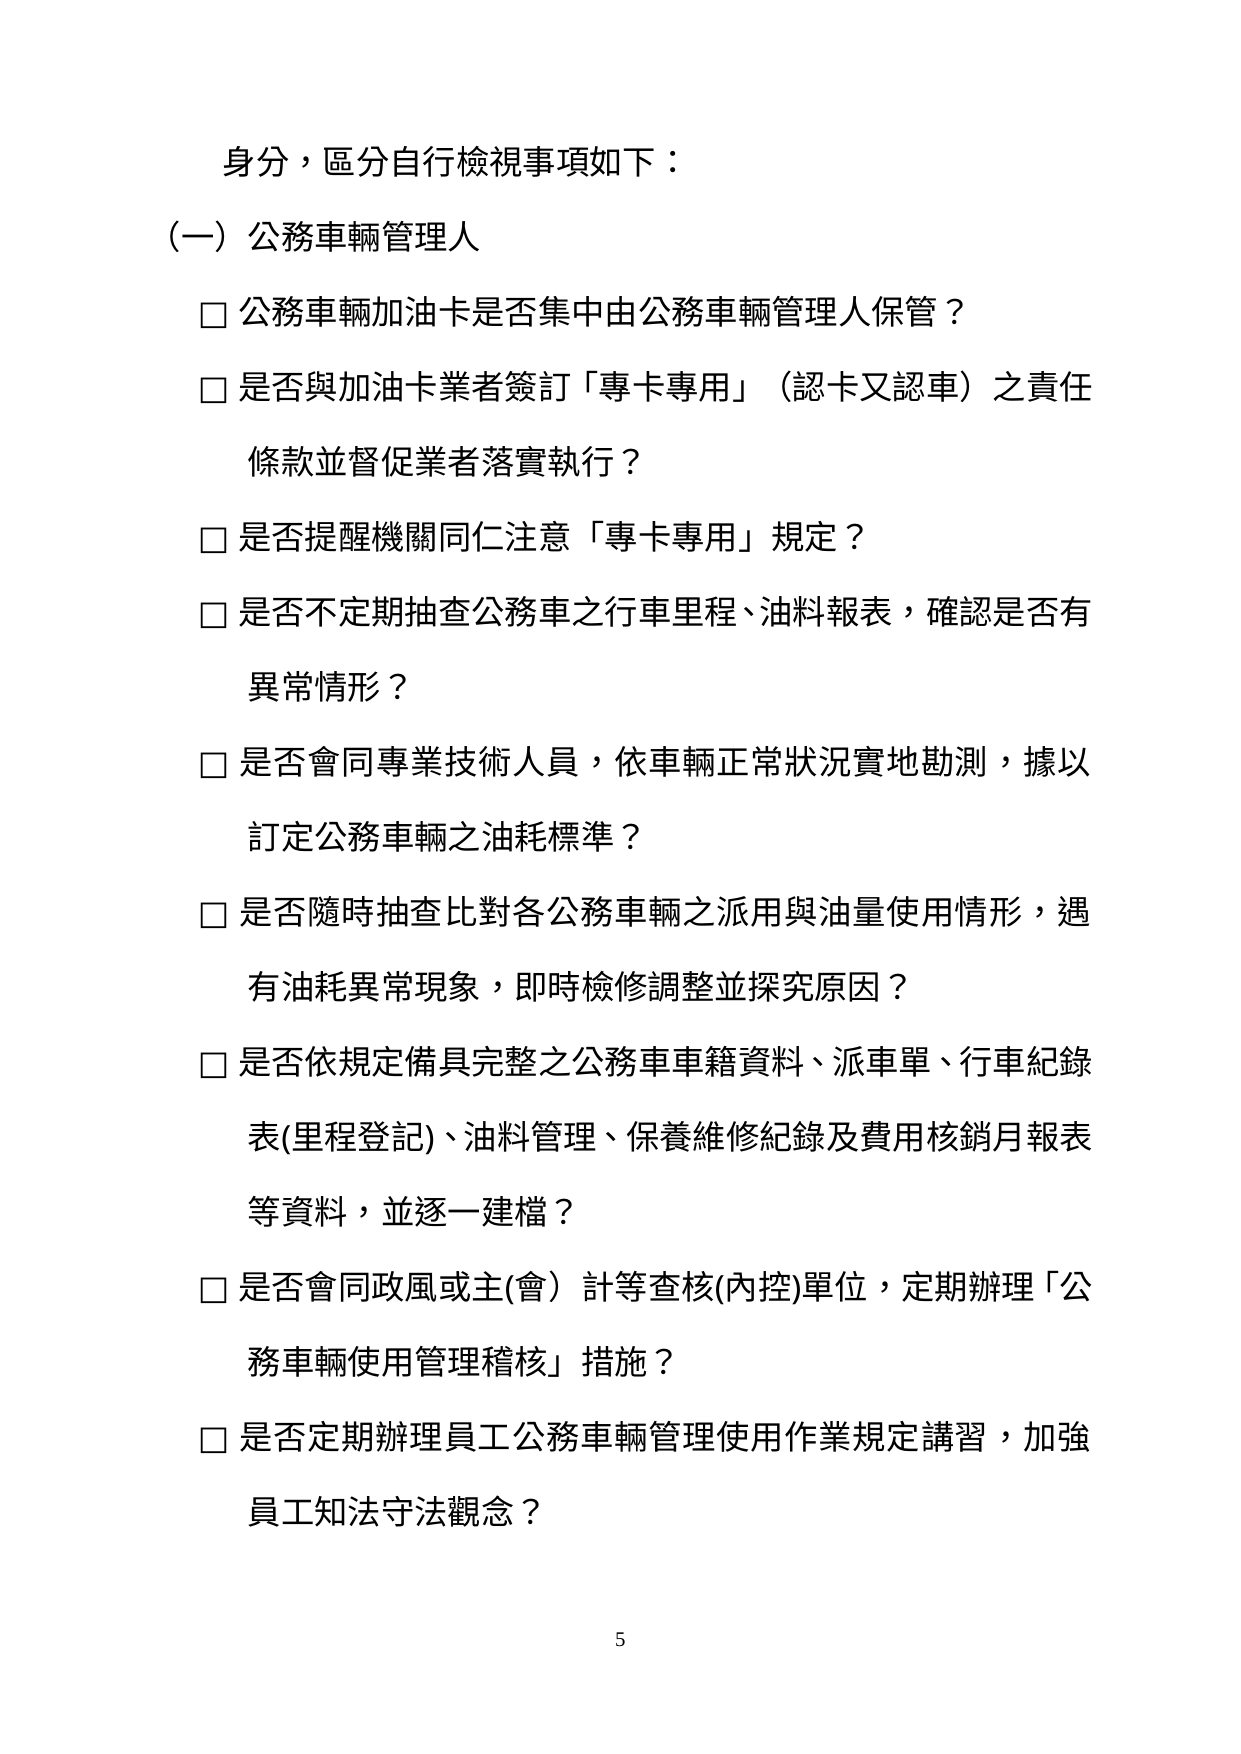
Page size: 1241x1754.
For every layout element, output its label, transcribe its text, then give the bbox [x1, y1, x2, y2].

text □ 是否定期辦理員工公務車輛管理使用作業規定講習，加強員工知法守法觀念？ [198, 1398, 1092, 1548]
text □ 是否不定期抽查公務車之行車里程、油料報表，確認是否有異常情形？ [198, 573, 1092, 723]
text □ 是否與加油卡業者簽訂「專卡專用」（認卡又認車）之責任條款並督促業者落實執行？ [198, 348, 1092, 498]
text □ 是否提醒機關同仁注意「專卡專用」規定？ [198, 498, 1092, 573]
text □ 是否會同政風或主(會）計等查核(內控)單位，定期辦理「公務車輛使用管理稽核」措施？ [198, 1248, 1092, 1398]
text 身分，區分自行檢視事項如下： [148, 123, 1092, 198]
text □ 公務車輛加油卡是否集中由公務車輛管理人保管？ [198, 273, 1092, 348]
text □ 是否依規定備具完整之公務車車籍資料、派車單、行車紀錄表(里程登記)、油料管理、保養維修紀錄及費用核銷月報表等資料，並逐一建檔？ [198, 1023, 1092, 1248]
text （一）公務車輛管理人 [148, 198, 1092, 273]
text □ 是否會同專業技術人員，依車輛正常狀況實地勘測，據以訂定公務車輛之油耗標準？ [198, 723, 1092, 873]
text □ 是否隨時抽查比對各公務車輛之派用與油量使用情形，遇有油耗異常現象，即時檢修調整並探究原因？ [198, 873, 1092, 1023]
